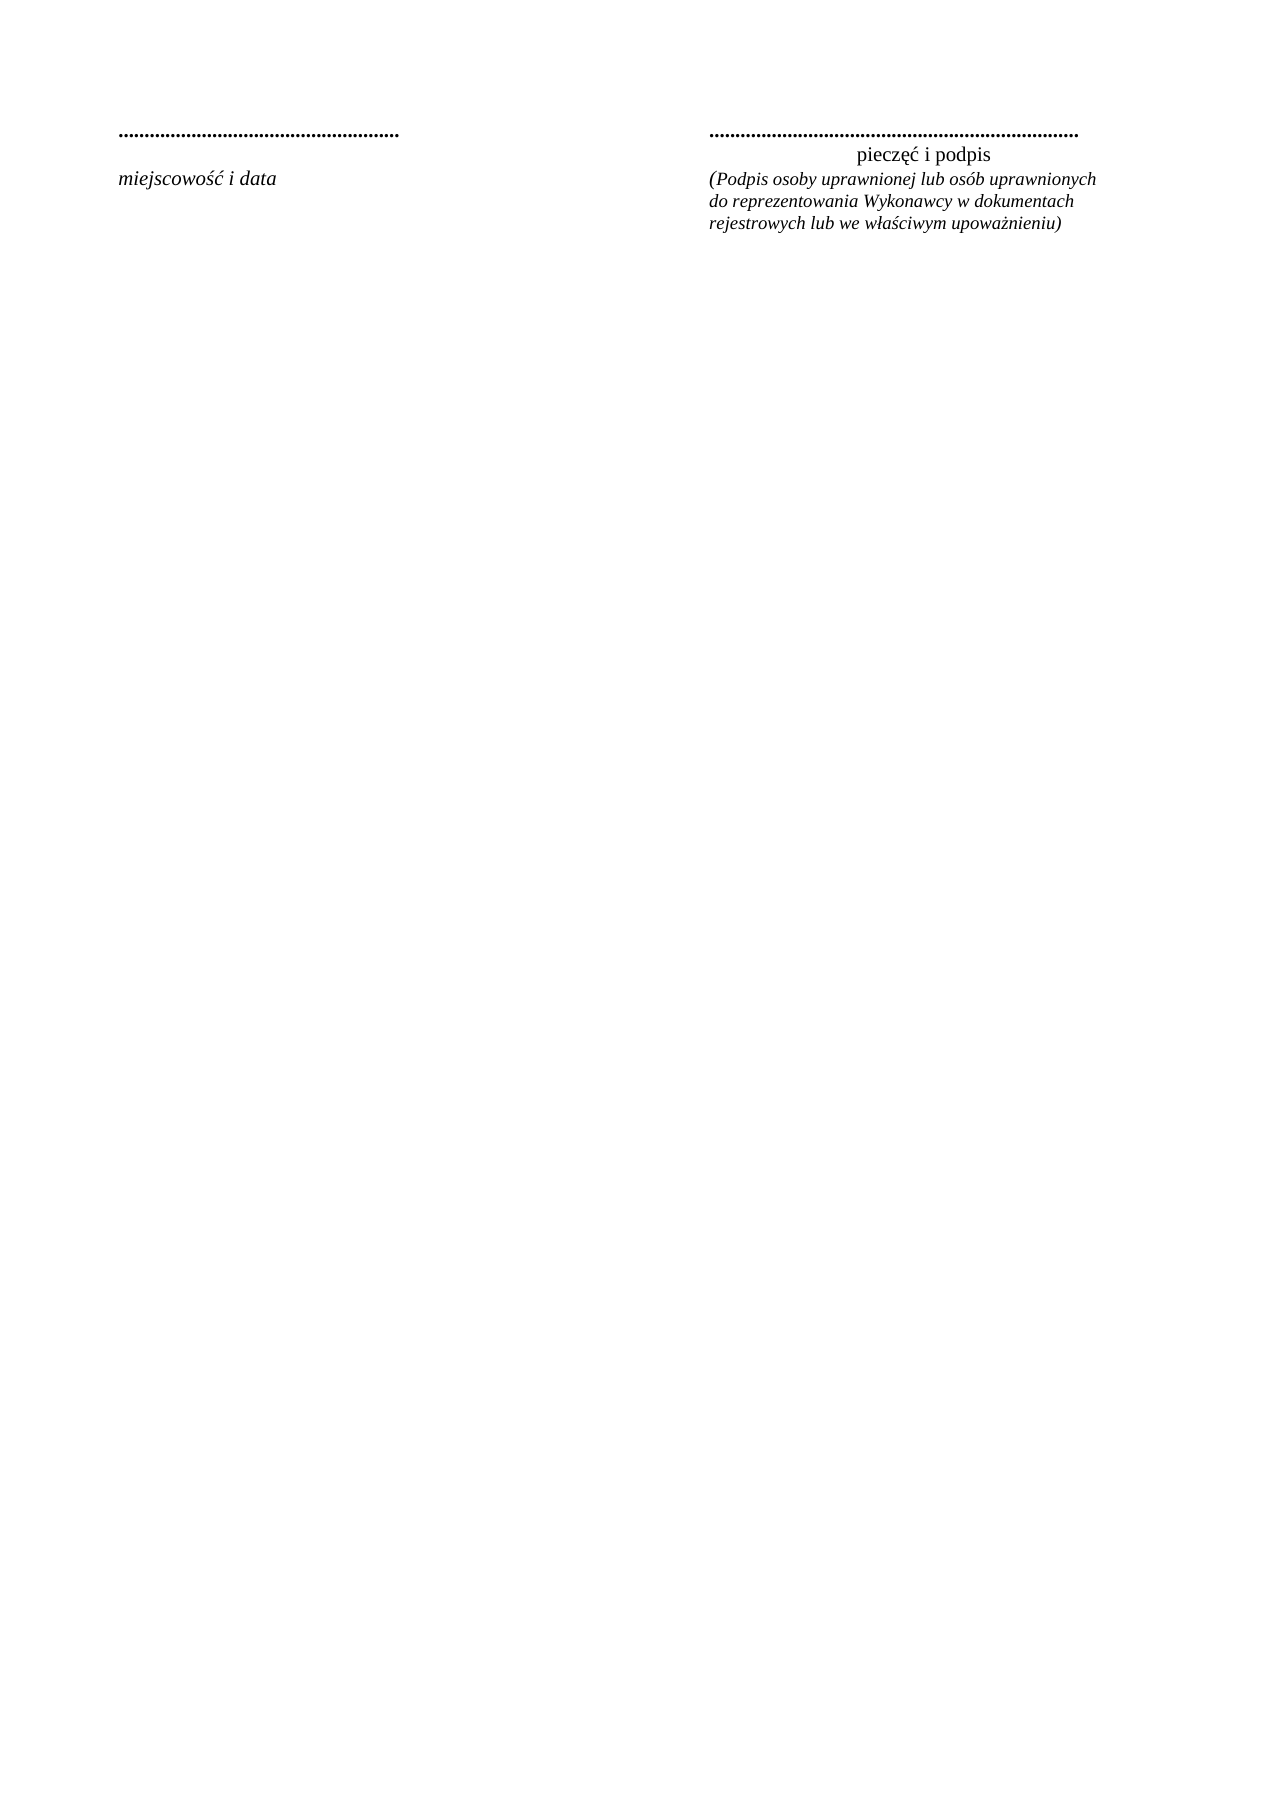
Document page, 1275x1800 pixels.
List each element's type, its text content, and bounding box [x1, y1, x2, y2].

text ...................................................... ....................................................................... pieczęć i podpis [118, 118, 1157, 166]
text miejscowość i data (Podpis osoby uprawnionej lub osób uprawnionych [118, 166, 1157, 190]
text do reprezentowania Wykonawcy w dokumentach [118, 190, 1157, 212]
text rejestrowych lub we właściwym upoważnieniu) [118, 212, 1157, 233]
